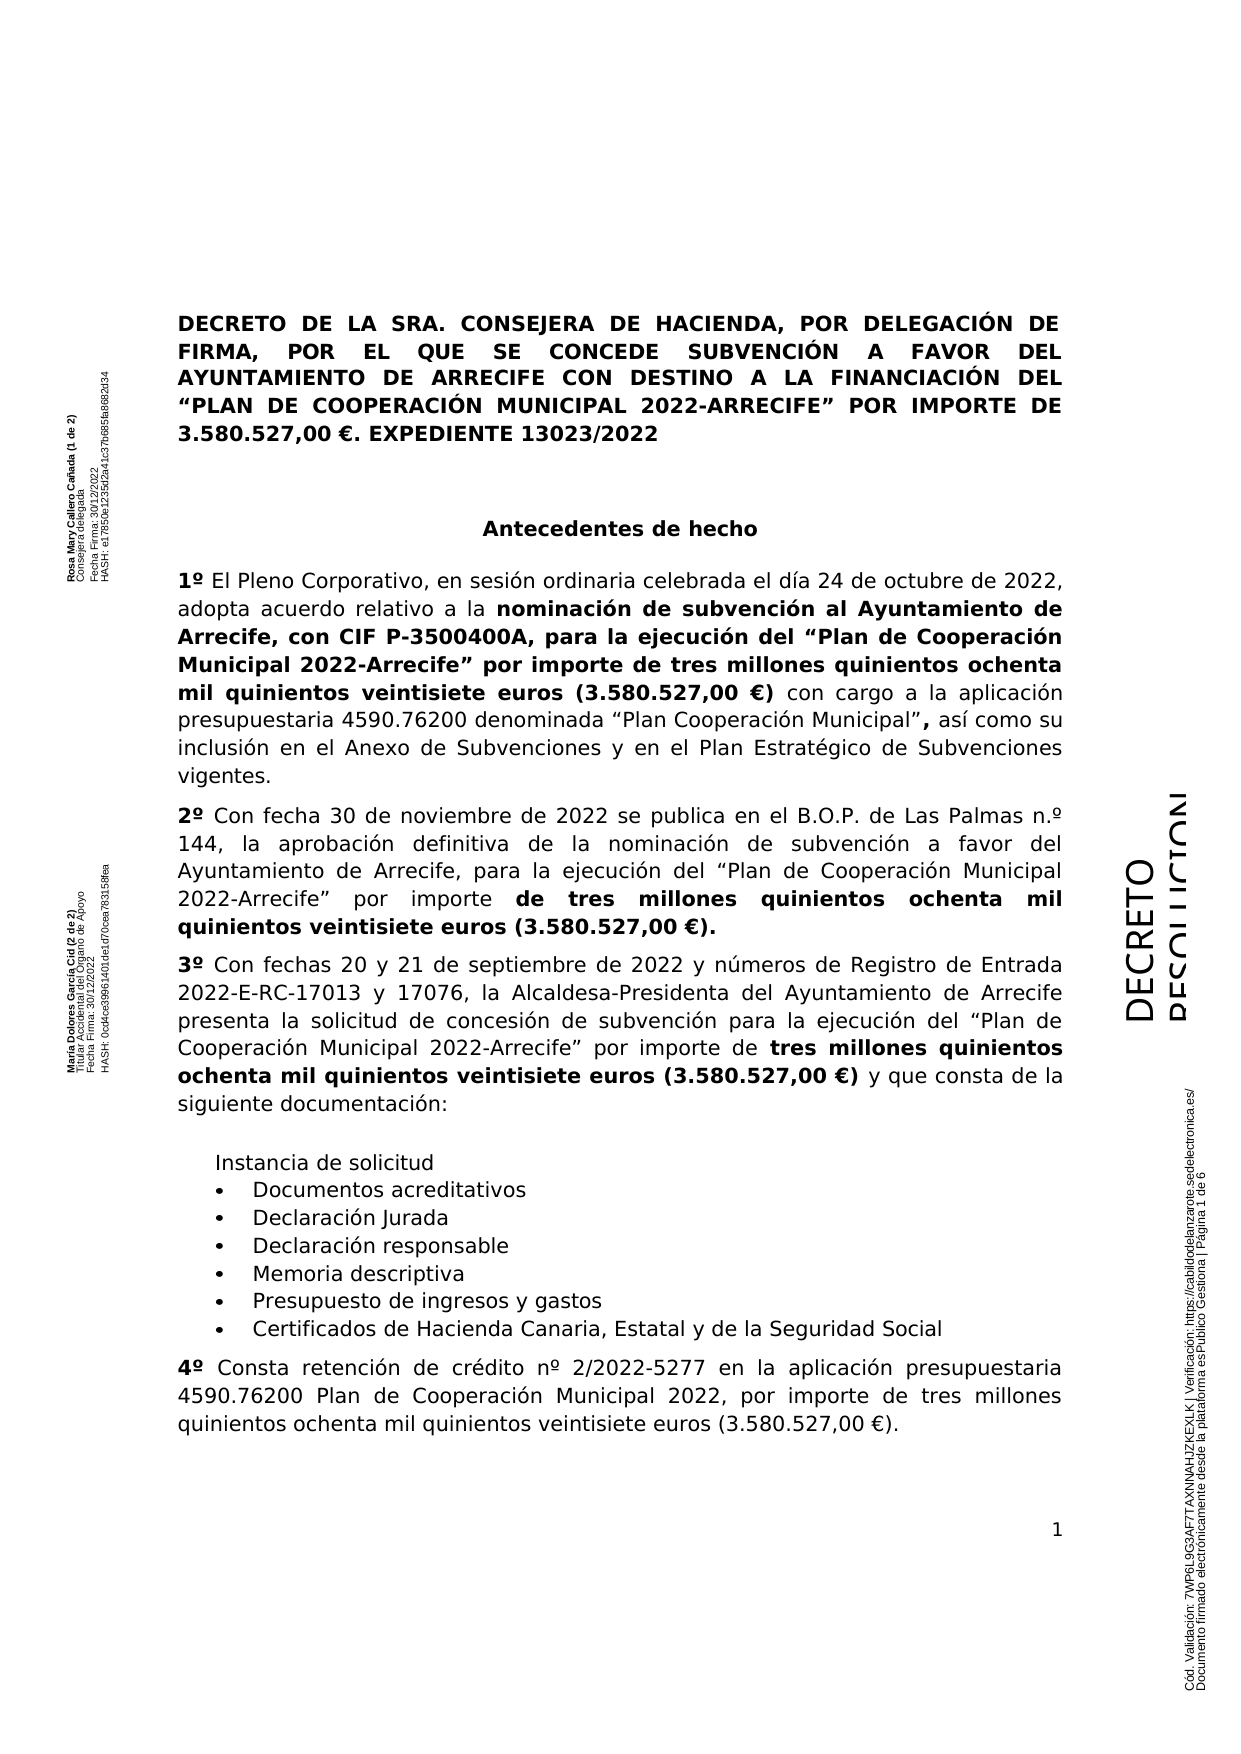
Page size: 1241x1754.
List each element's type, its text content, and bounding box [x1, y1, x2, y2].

text Fecha Firma: 30/12/2022 [89, 366, 99, 585]
text AYUNTAMIENTO DE ARRECIFE CON DESTINO A LA FINANCIACIÓN DEL “PLAN DE COOPERACIÓN MUNICIPAL 2022-ARRECIFE” POR IMPORTE DE 3.580.527,00 €. EXPEDIENTE 13023/2022 [177, 366, 1063, 446]
text Rosa Mary Callero Cañada (1 de 2) Consejera delegada [66, 366, 86, 574]
text EL [363, 340, 392, 364]
text Certificados de Hacienda Canaria, Estatal y de la Seguridad Social [252, 1317, 944, 1341]
text 3º Con fechas 20 y 21 de septiembre de 2022 y números de Registro de Entrada 2022-E-RC-17013 y 17076, la Alcaldesa-Presidenta del Ayuntamiento de Arrecife presenta la solicitud de concesión de subvención para la ejecución del “Plan de Cooperación Municipal 2022-Arrecife” por importe de tres millones quinientos ochenta mil quinientos veintisiete euros (3.580.527,00 €) y que consta de la siguiente documentación: [177, 953, 1063, 1116]
text • [215, 1232, 227, 1260]
text • [215, 1260, 227, 1288]
text 4º Consta retención de crédito nº 2/2022-5277 en la aplicación presupuestaria 4590.76200 Plan de Cooperación Municipal 2022, por importe de tres millones quinientos ochenta mil quinientos veintisiete euros (3.580.527,00 €). [177, 1356, 1063, 1436]
text DECRETO DE LA SRA. CONSEJERA DE HACIENDA, POR DELEGACIÓN DE [177, 312, 1065, 336]
text Cód. Validación: 7WP6L9G3AF7TAXNNAHJZKEXLK | Verificación: https://cabildodelanzarote.sedelectronica.es/ Documento firmado electrónicamente desde la plataforma esPublico Gestiona | Página 1 de 6 [1183, 1071, 1208, 1694]
text FAVOR DEL [911, 340, 1064, 364]
text HASH: 0cd4ce39961401de1d70cea783158fea [99, 858, 110, 1076]
text Documentos acreditativos Declaración Jurada Declaración responsable Memoria descriptiva [252, 1178, 527, 1286]
text SE [493, 340, 524, 364]
text Presupuesto de ingresos y gastos [252, 1289, 944, 1313]
text DECRETO RESOLUCION [1117, 629, 1183, 1027]
text 2º Con fecha 30 de noviembre de 2022 se publica en el B.O.P. de Las Palmas n.º 144, la aprobación definitiva de la nominación de subvención a favor del Ayuntamiento de Arrecife, para la ejecución del “Plan de Cooperación Municipal 2022-Arrecife” por importe de tres millones quinientos ochenta mil quinientos veintisiete euros (3.580.527,00 €). [177, 804, 1063, 939]
text CONCEDE [549, 340, 662, 364]
text 1 [1051, 1519, 1066, 1541]
text QUE [417, 340, 468, 364]
text Instancia de solicitud [215, 1151, 437, 1175]
text María Dolores García Cid (2 de 2) Titular Accidental del Órgano de Apoyo Fecha Firma: 30/12/2022 [66, 858, 96, 1048]
text • [215, 1204, 227, 1232]
text • [215, 1178, 227, 1204]
text HASH: e17850e1235d2a41c37b685fa8682d34 [99, 366, 110, 585]
text SUBVENCIÓN [687, 340, 843, 364]
text FIRMA, [177, 340, 262, 364]
text POR [287, 340, 338, 364]
text Antecedentes de hecho [482, 517, 760, 541]
text • [215, 1288, 227, 1316]
text A [867, 340, 886, 364]
text • [215, 1316, 227, 1344]
text 1º El Pleno Corporativo, en sesión ordinaria celebrada el día 24 de octubre de 2022, adopta acuerdo relativo a la nominación de subvención al Ayuntamiento de Arrecife, con CIF P-3500400A, para la ejecución del “Plan de Cooperación Municipal 2022-Arrecife” por importe de tres millones quinientos ochenta mil quinientos veintisiete euros (3.580.527,00 €) con cargo a la aplicación presupuestaria 4590.76200 denominada “Plan Cooperación Municipal”, así como su inclusión en el Anexo de Subvenciones y en el Plan Estratégico de Subvenciones vigentes. [177, 569, 1063, 788]
